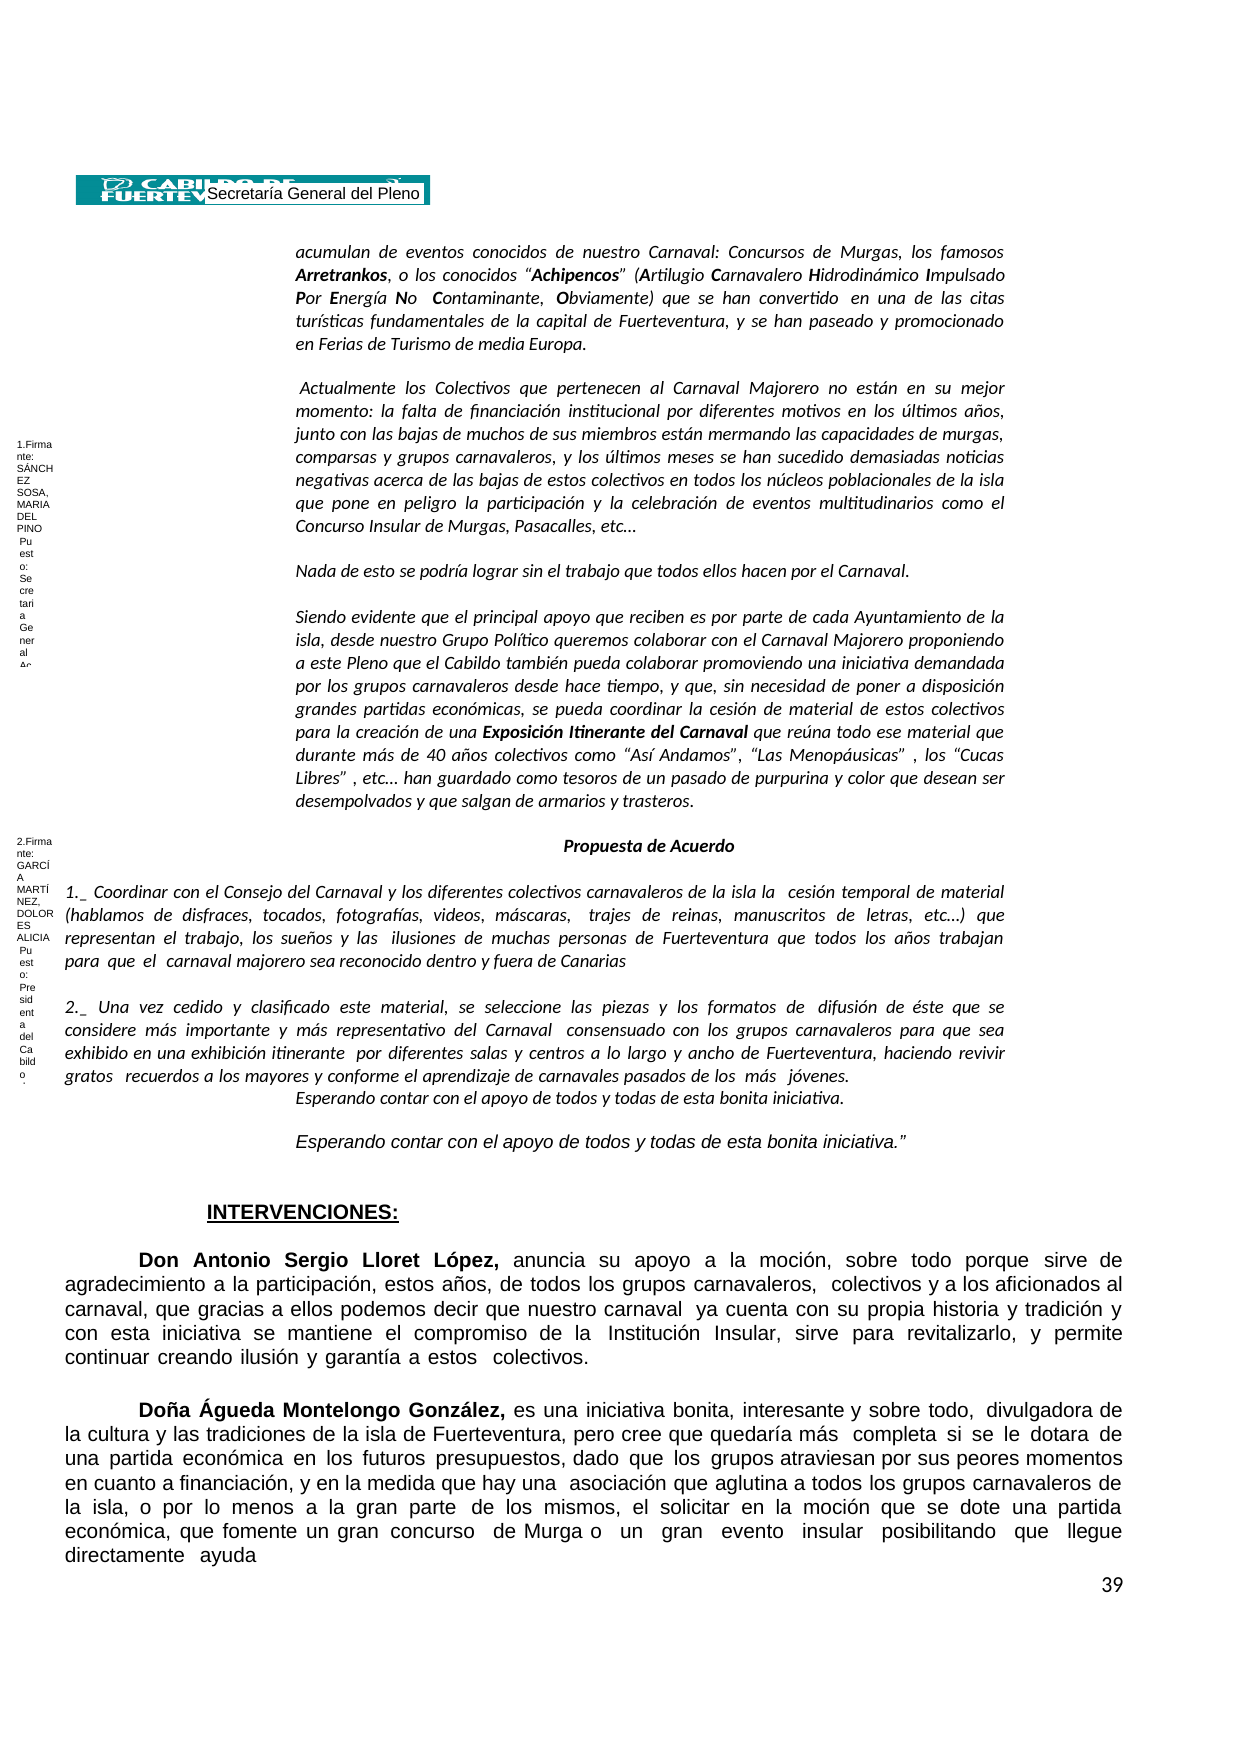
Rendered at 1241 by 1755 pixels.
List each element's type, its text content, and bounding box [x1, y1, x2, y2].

text Propuesta de Acuerdo [64, 834, 1235, 857]
subtitle 39 [64, 1570, 1123, 1598]
text Don Antonio Sergio Lloret López, anuncia su apoyo a la moción, sobre todo porque sirve de agradecimiento a la participación, estos años, de todos los grupos carnavaleros, colectivos y a los aficionados al carnaval, que gracias a ellos podemos decir que nuestro carnaval ya cuenta con su propia historia y tradición y con esta iniciativa se mantiene el compromiso de la Institución Insular, sirve para revitalizarlo, y permite continuar creando ilusión y garantía a estos colectivos. [64, 1248, 1123, 1369]
text acumulan de eventos conocidos de nuestro Carnaval: Concursos de Murgas, los famosos Arretrankos, o los conocidos “Achipencos” (Artilugio Carnavalero Hidrodinámico Impulsado Por Energía No Contaminante, Obviamente) que se han convertido en una de las citas turísticas fundamentales de la capital de Fuerteventura, y se han paseado y promocionado en Ferias de Turismo de media Europa. [295, 240, 1005, 355]
text 1.Firmante: SÁNCHEZ SOSA,MARIA DEL PINO [17, 439, 54, 535]
subtitle INTERVENCIONES: [207, 1200, 1241, 1224]
text Actualmente los Colectivos que pertenecen al Carnaval Majorero no están en su mejor momento: la falta de financiación institucional por diferentes motivos en los últimos años, junto con las bajas de muchos de sus miembros están mermando las capacidades de murgas, comparsas y grupos carnavaleros, y los últimos meses se han sucedido demasiadas noticias negativas acerca de las bajas de estos colectivos en todos los núcleos poblacionales de la isla que pone en peligro la participación y la celebración de eventos multitudinarios como el Concurso Insular de Murgas, Pasacalles, etc… [295, 376, 1005, 537]
text Siendo evidente que el principal apoyo que reciben es por parte de cada Ayuntamiento de la isla, desde nuestro Grupo Político queremos colaborar con el Carnaval Majorero proponiendo a este Pleno que el Cabildo también pueda colaborar promoviendo una iniciativa demandada por los grupos carnavaleros desde hace tiempo, y que, sin necesidad de poner a disposición grandes partidas económicas, se pueda coordinar la cesión de material de estos colectivos para la creación de una Exposición Itinerante del Carnaval que reúna todo ese material que durante más de 40 años colectivos como “Así Andamos”, “Las Menopáusicas” , los “Cucas Libres” , etc… han guardado como tesoros de un pasado de purpurina y color que desean ser desempolvados y que salgan de armarios y trasteros. [295, 605, 1005, 812]
text Doña Águeda Montelongo González, es una iniciativa bonita, interesante y sobre todo, divulgadora de la cultura y las tradiciones de la isla de Fuerteventura, pero cree que quedaría más completa si se le dotara de una partida económica en los futuros presupuestos, dado que los grupos atraviesan por sus peores momentos en cuanto a financiación, y en la medida que hay una asociación que aglutina a todos los grupos carnavaleros de la isla, o por lo menos a la gran parte de los mismos, el solicitar en la moción que se dote una partida económica, que fomente un gran concurso de Murga o un gran evento insular posibilitando que llegue directamente ayuda [64, 1398, 1123, 1567]
list ._ Coordinar con el Consejo del Carnaval y los diferentes colectivos carnavaleros de la isla la cesión temporal de material (hablamos de disfraces, tocados, fotografías, videos, máscaras, trajes de reinas, manuscritos de letras, etc…) que representan el trabajo, los sueños y las ilusiones de muchas personas de Fuerteventura que todos los años trabajan para que el carnaval majorero sea reconocido dentro y fuera de Canarias [64, 880, 1005, 972]
text Nada de esto se podría lograr sin el trabajo que todos ellos hacen por el Carnaval. [295, 559, 1241, 582]
picture [75, 175, 431, 205]
list ._ Una vez cedido y clasificado este material, se seleccione las piezas y los formatos de difusión de éste que se considere más importante y más representativo del Carnaval consensuado con los grupos carnavaleros para que sea exhibido en una exhibición itinerante por diferentes salas y centros a lo largo y ancho de Fuerteventura, haciendo revivir gratos recuerdos a los mayores y conforme el aprendizaje de carnavales pasados de los más jóvenes. [64, 995, 1005, 1087]
text Esperando contar con el apoyo de todos y todas de esta bonita iniciativa. [295, 1087, 1241, 1109]
text Puesto: Presidenta del Cabildo de Fuerteventura Fecha Firma: 30/12/2024 14:14:02 [19, 944, 36, 1084]
text Esperando contar con el apoyo de todos y todas de esta bonita iniciativa.” [207, 1131, 1241, 1152]
text 2.Firmante: GARCÍA MARTÍNEZ, DOLORES ALICIA [17, 836, 54, 944]
text Puesto: Secretaria General Acctal. del Pleno Fecha Firma: 30/12/2024 13:48:34 [19, 535, 37, 667]
